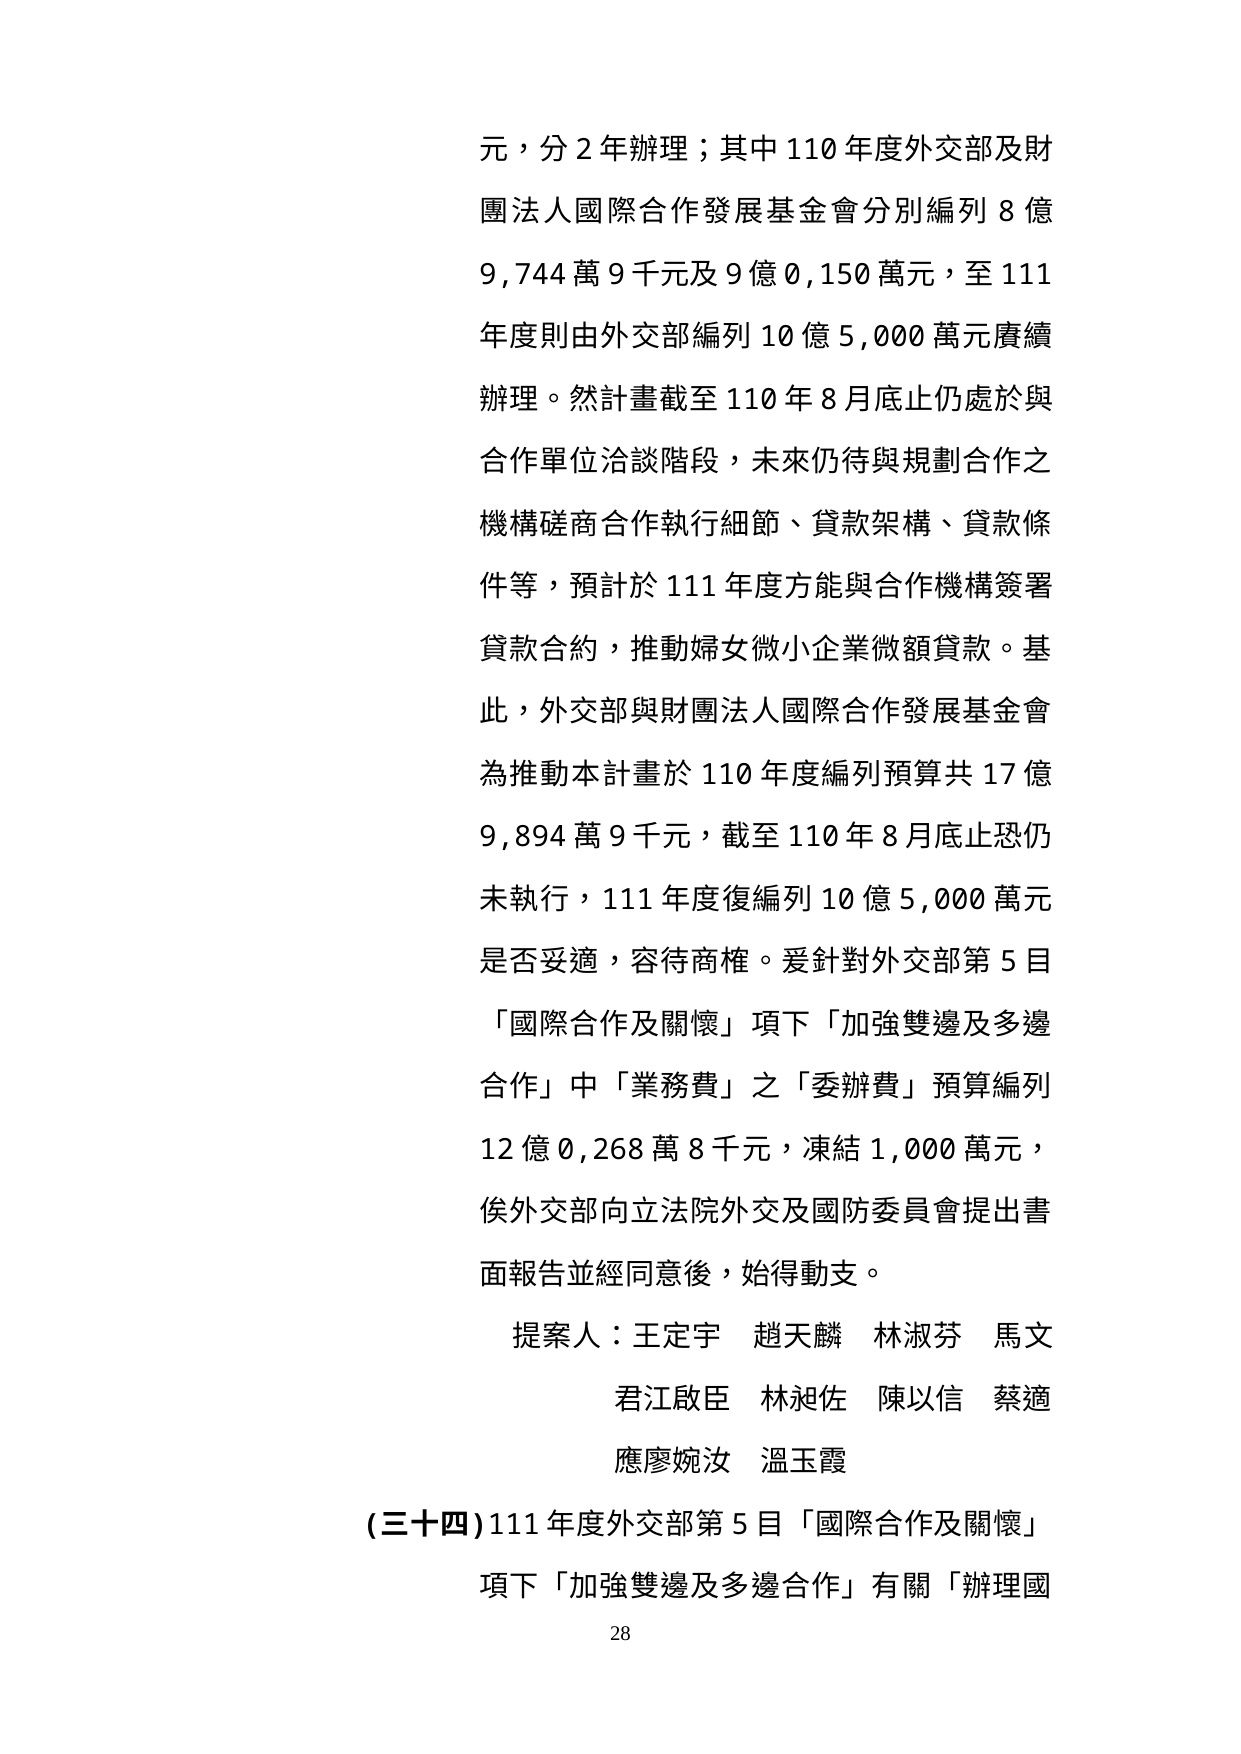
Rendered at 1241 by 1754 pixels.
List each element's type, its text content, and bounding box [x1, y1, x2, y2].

text (三十四)111年度外交部第5目「國際合作及關懷」項下「加強雙邊及多邊合作」有關「辦理國 [362, 1480, 1053, 1605]
text 提案人：王定宇 趙天麟 林淑芬 馬文君江啟臣 林昶佐 陳以信 蔡適應廖婉汝 溫玉霞 [512, 1292, 1053, 1480]
text 元，分2年辦理；其中110年度外交部及財團法人國際合作發展基金會分別編列8億9,744萬9千元及9億0,150萬元，至111年度則由外交部編列10億5,000萬元賡續辦理。然計畫截至110年8月底止仍處於與合作單位洽談階段，未來仍待與規劃合作之機構磋商合作執行細節、貸款架構、貸款條件等，預計於111年度方能與合作機構簽署貸款合約，推動婦女微小企業微額貸款。基此，外交部與財團法人國際合作發展基金會為推動本計畫於110年度編列預算共17億9,894萬9千元，截至110年8月底止恐仍未執行，111年度復編列10億5,000萬元是否妥適，容待商榷。爰針對外交部第5目「國際合作及關懷」項下「加強雙邊及多邊合作」中「業務費」之「委辦費」預算編列12億0,268萬8千元，凍結1,000萬元，俟外交部向立法院外交及國防委員會提出書面報告並經同意後，始得動支。 [362, 105, 1053, 1292]
